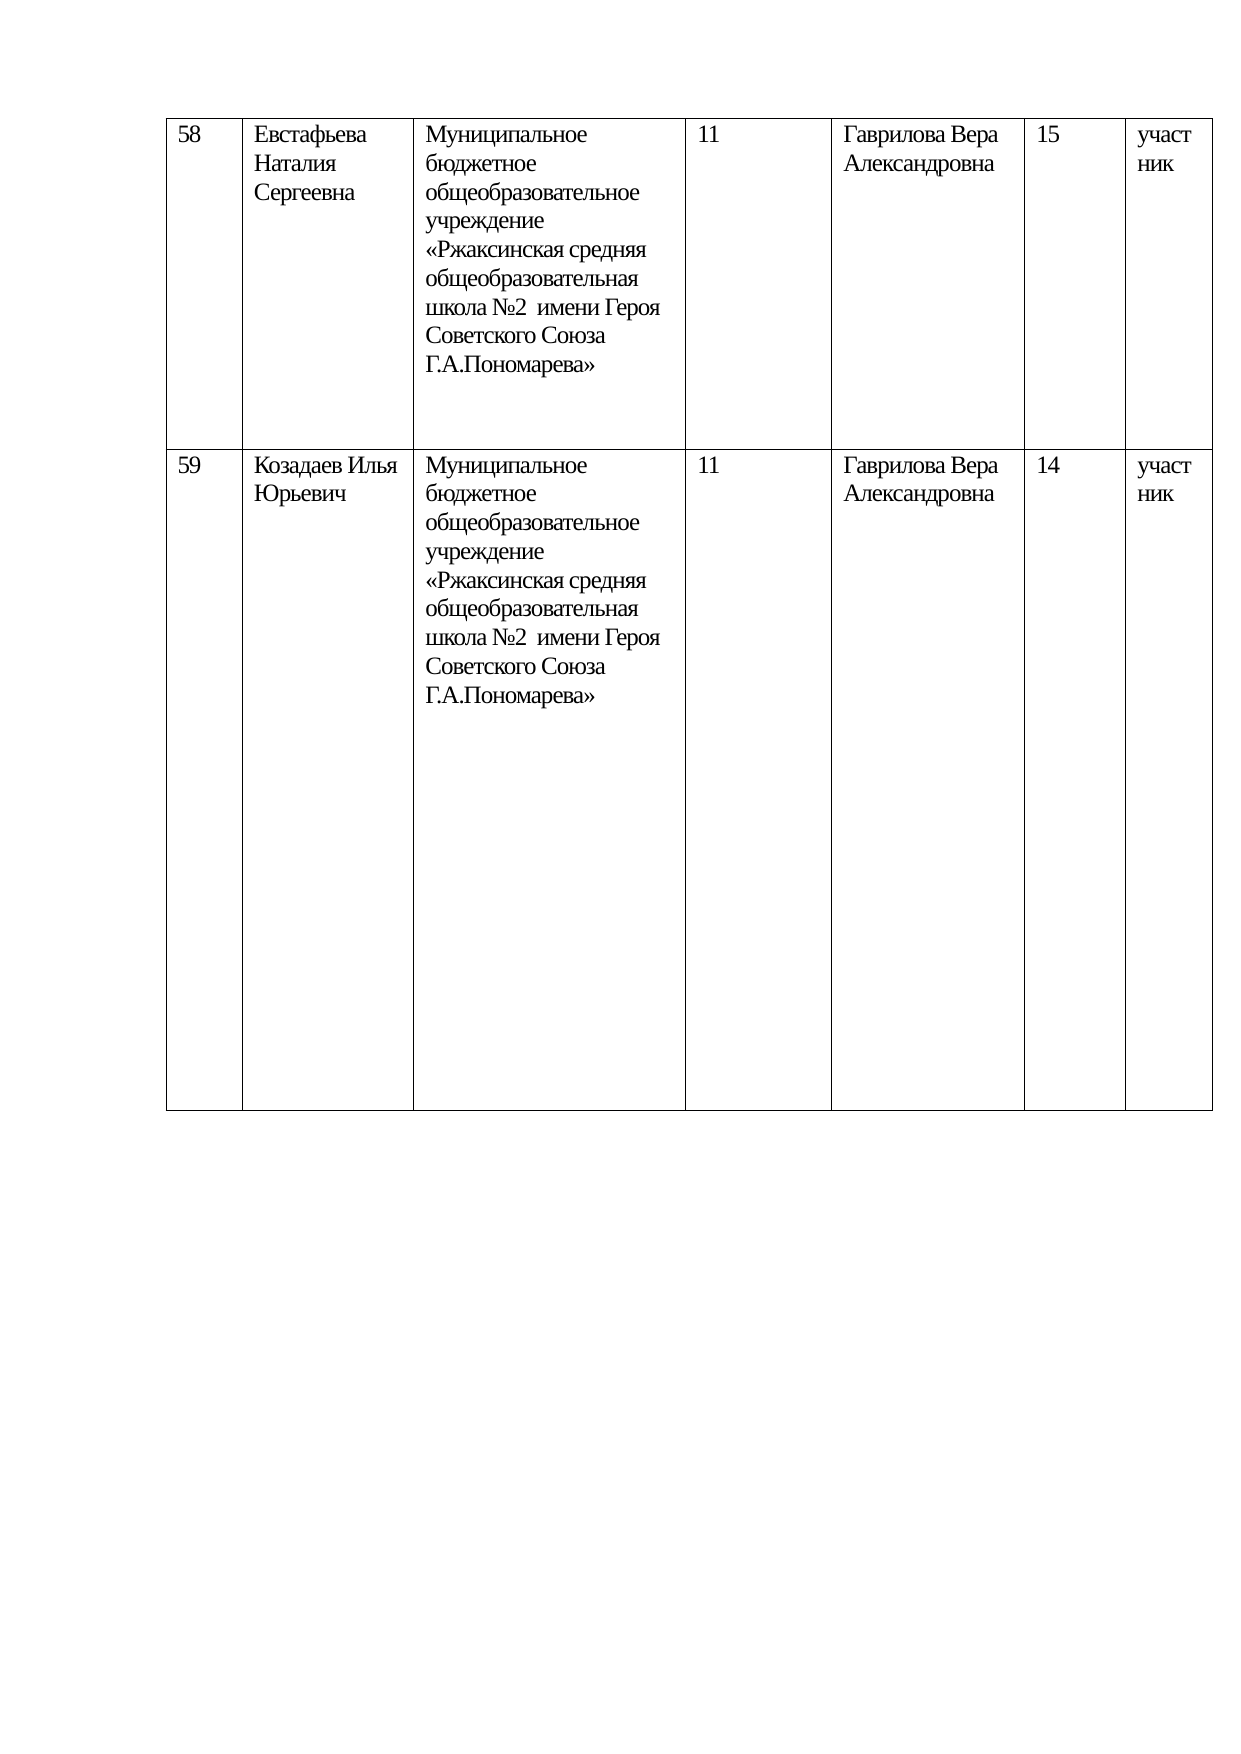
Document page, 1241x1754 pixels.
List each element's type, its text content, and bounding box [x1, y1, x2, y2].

table_cell Гаврилова Вера Александровна [832, 119, 1024, 449]
table_cell 15 [1025, 119, 1125, 449]
table_cell Муниципальное бюджетное общеобразовательное учреждение «Ржаксинская средняя общеобразовательная школа №2 имени Героя Советского Союза Г.А.Пономарева» [414, 450, 685, 779]
table_cell Евстафьева Наталия Сергеевна [243, 119, 413, 449]
table_cell Козадаев Илья Юрьевич [243, 450, 413, 779]
table_cell [243, 779, 413, 1110]
table_cell 11 [686, 119, 831, 449]
table_cell [1025, 779, 1125, 1110]
table_cell 59 [167, 450, 242, 779]
table_cell участник [1126, 450, 1212, 779]
table_cell [414, 779, 685, 1110]
table_cell [832, 779, 1024, 1110]
table_cell участник [1126, 119, 1212, 449]
table_cell [1126, 779, 1212, 1110]
table_cell 14 [1025, 450, 1125, 779]
table_cell [167, 779, 242, 1110]
table_cell [686, 779, 831, 1110]
table_cell Муниципальное бюджетное общеобразовательное учреждение «Ржаксинская средняя общеобразовательная школа №2 имени Героя Советского Союза Г.А.Пономарева» [414, 119, 685, 449]
table_cell Гаврилова Вера Александровна [832, 450, 1024, 779]
table_cell 58 [167, 119, 242, 449]
table_cell 11 [686, 450, 831, 779]
